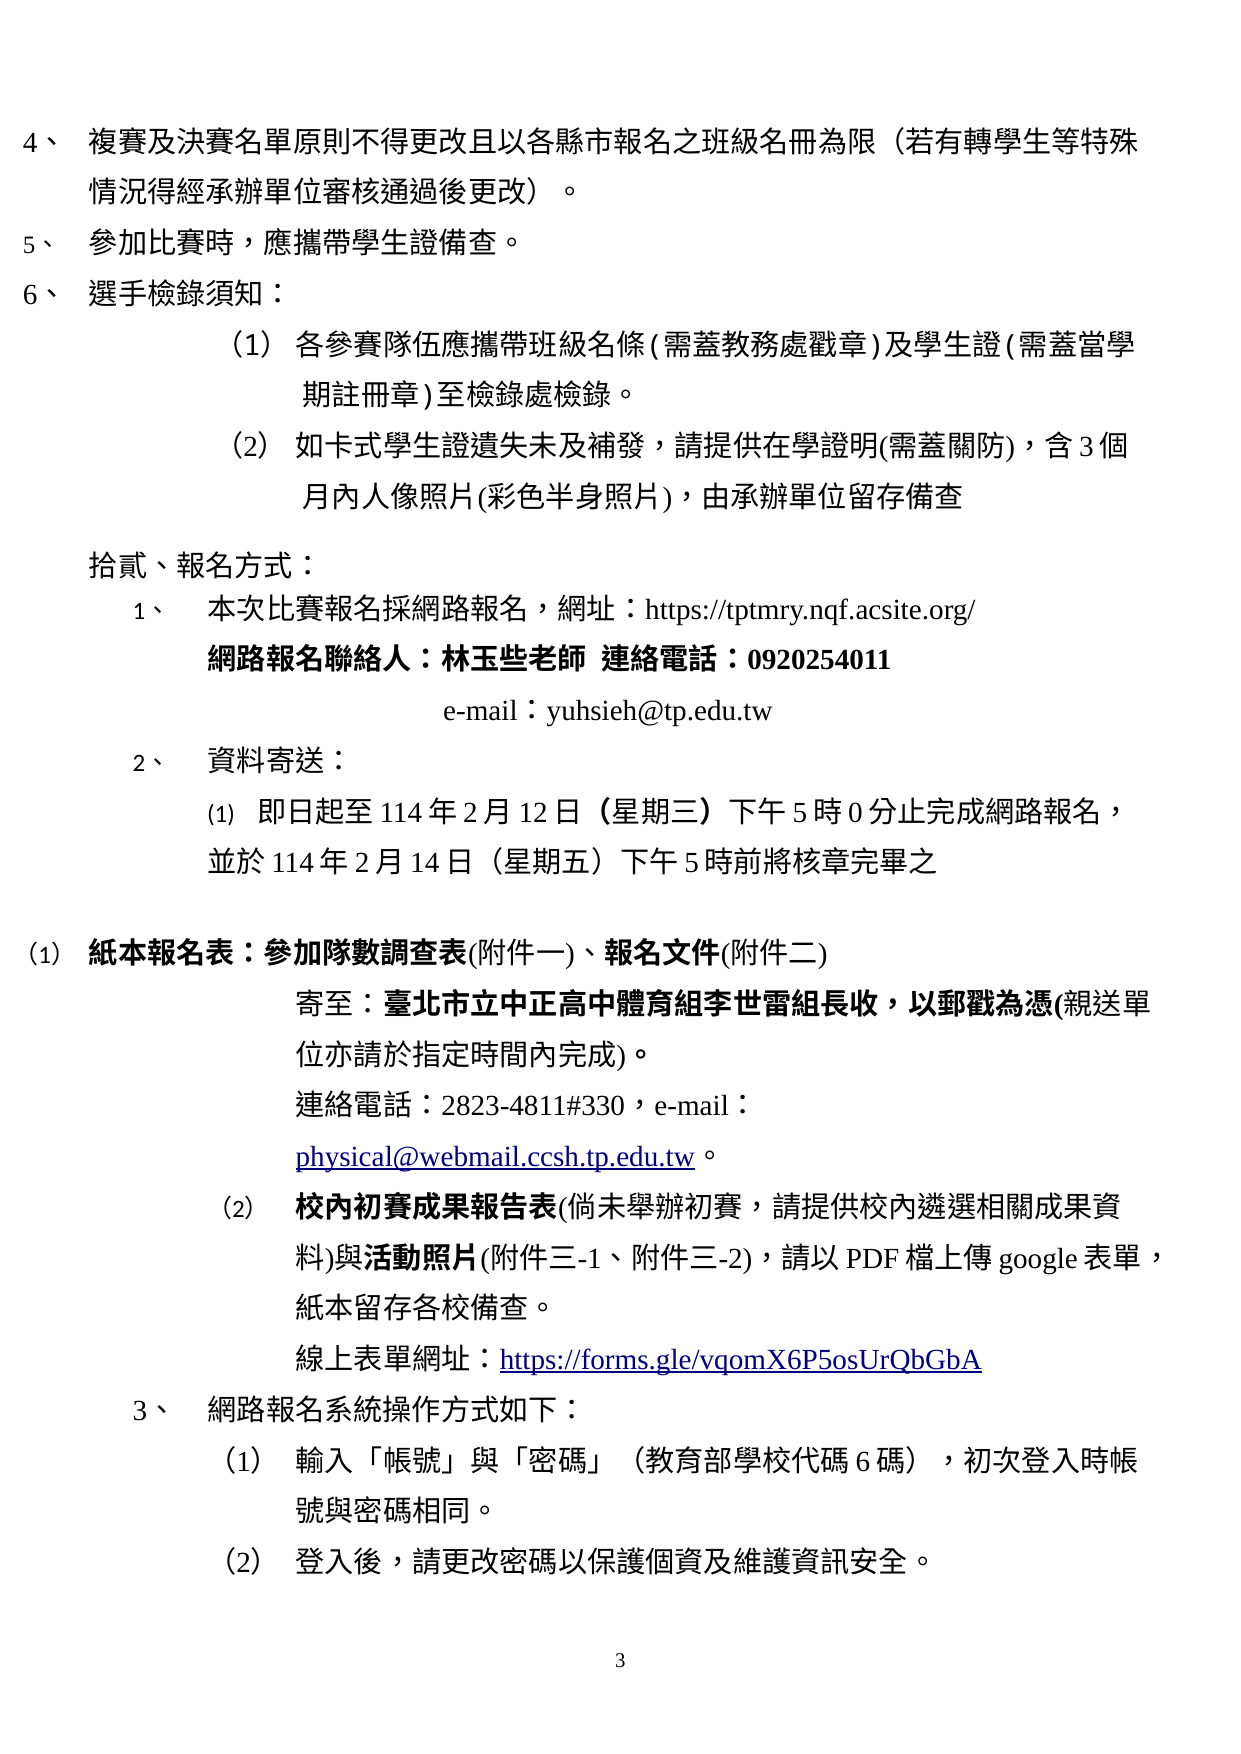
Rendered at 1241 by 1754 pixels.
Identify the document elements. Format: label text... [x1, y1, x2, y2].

list 資料寄送： [132, 737, 1152, 780]
list 複賽及決賽名單原則不得更改且以各縣市報名之班級名冊為限（若有轉學生等特殊情況得經承辦單位審核通過後更改）。 [23, 118, 1157, 211]
list 登入後，請更改密碼以保護個資及維護資訊安全。 [207, 1538, 1152, 1581]
list 輸入「帳號」與「密碼」（教育部學校代碼6碼），初次登入時帳號與密碼相同。 [207, 1437, 1152, 1530]
text 網路報名聯絡人：林玉些老師 連絡電話：0920254011 [207, 636, 1152, 678]
list 選手檢錄須知： [23, 270, 1152, 313]
text 寄至：臺北市立中正高中體育組李世雷組長收，以郵戳為憑(親送單位亦請於指定時間內完成)。 [295, 981, 1152, 1073]
list 參加比賽時，應攜帶學生證備查。 [23, 219, 1152, 262]
text e-mail：yuhsieh@tp.edu.tw [207, 687, 1152, 729]
list 本次比賽報名採網路報名，網址：https://tptmry.nqf.acsite.org/ [132, 585, 1152, 627]
text 拾貳、報名方式： [89, 543, 1152, 585]
list 如卡式學生證遺失未及補發，請提供在學證明(需蓋關防)，含3個月內人像照片(彩色半身照片)，由承辦單位留存備查 [214, 423, 1152, 516]
list 各參賽隊伍應攜帶班級名條(需蓋教務處戳章)及學生證(需蓋當學期註冊章)至檢錄處檢錄。 [214, 321, 1152, 414]
list 校內初賽成果報告表(倘未舉辦初賽，請提供校內遴選相關成果資料)與活動照片(附件三-1、附件三-2)，請以PDF檔上傳google表單，紙本留存各校備查。 線上表單網址：https://forms.gle/vqomX6P5osUrQbGbA [207, 1183, 1152, 1378]
list 即日起至114年2月12日（星期三）下午5時0分止完成網路報名，並於114年2月14日（星期五）下午5時前將核章完畢之 [207, 788, 1152, 881]
list 紙本報名表：參加隊數調查表(附件一)、報名文件(附件二) [13, 930, 1152, 972]
text 連絡電話：2823-4811#330，e-mail：physical@webmail.ccsh.tp.edu.tw。 [295, 1082, 1152, 1175]
list 網路報名系統操作方式如下： [132, 1386, 1152, 1429]
